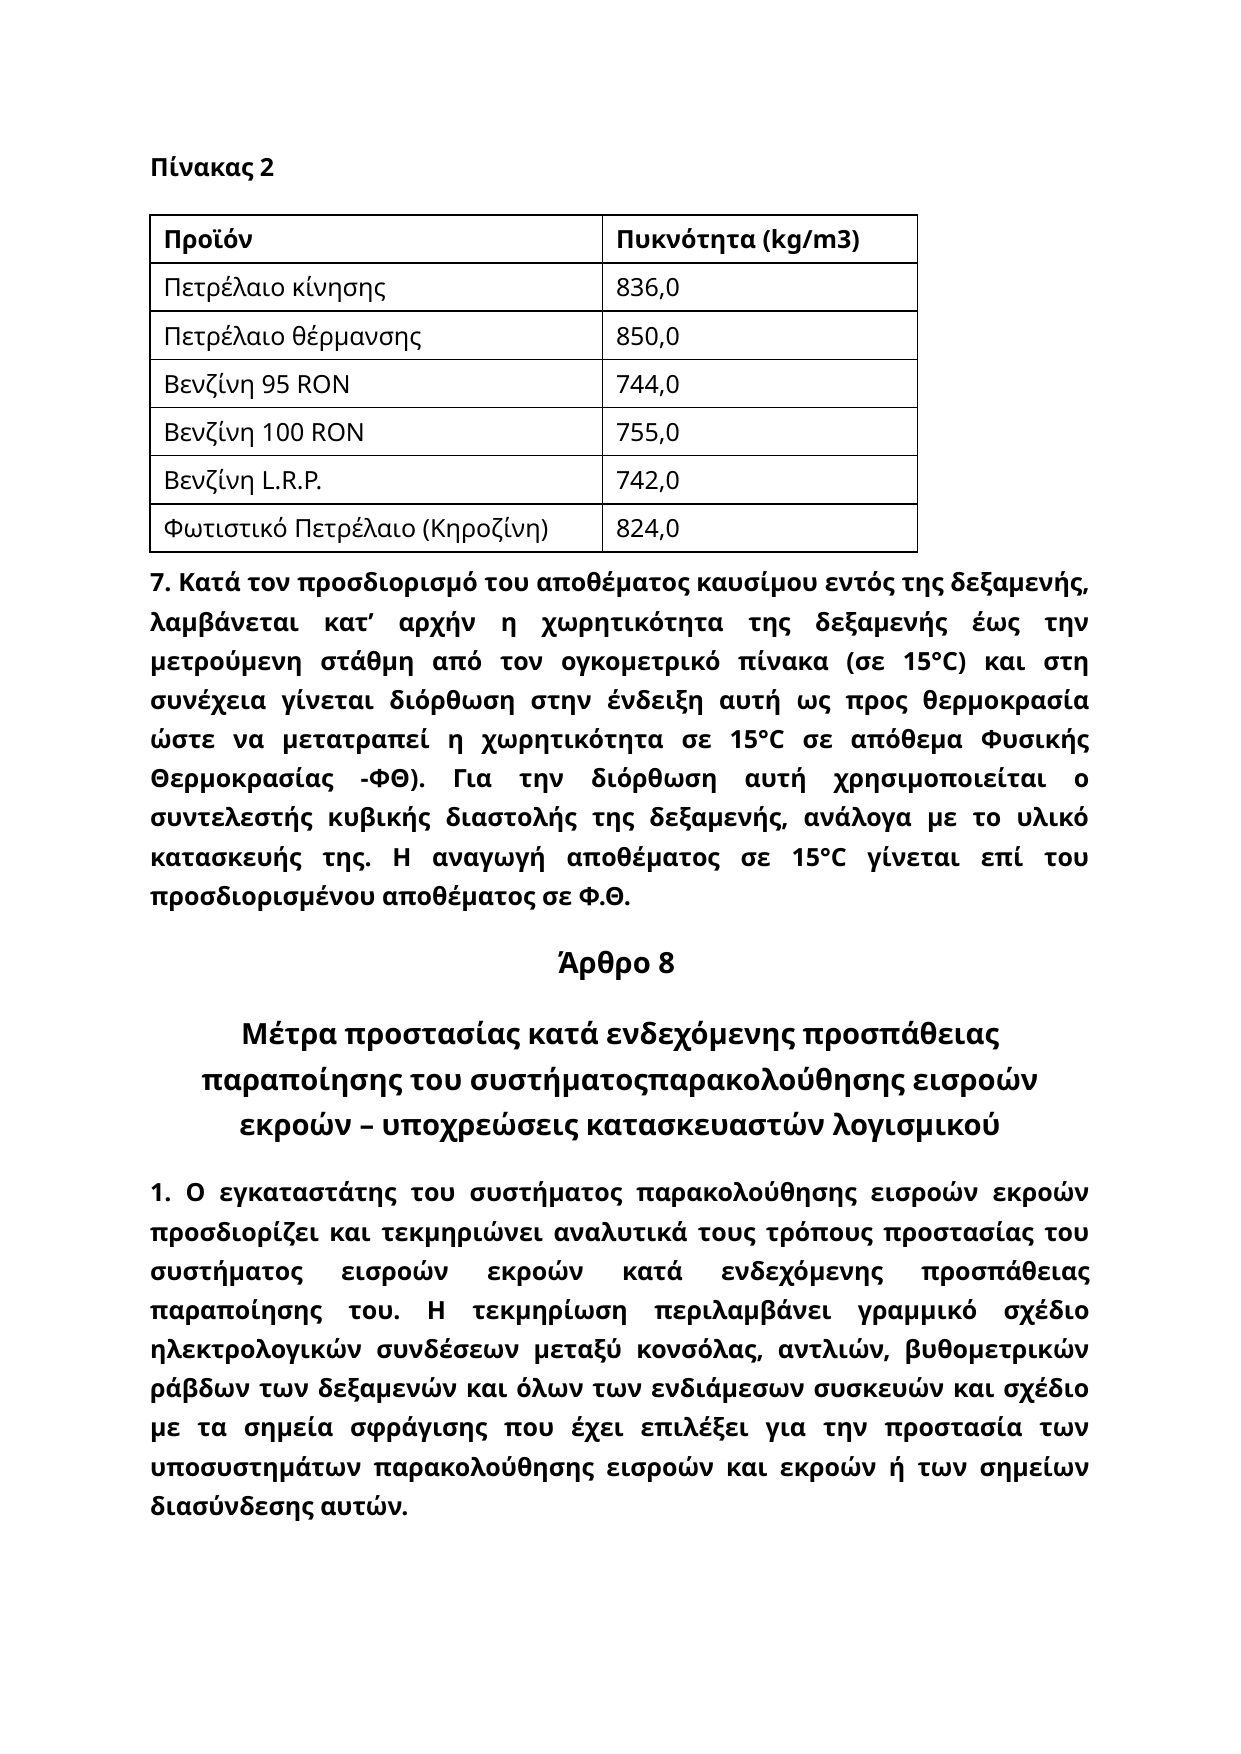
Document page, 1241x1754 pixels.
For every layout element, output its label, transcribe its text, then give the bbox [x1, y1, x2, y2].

text 7. Κατά τον προσδιορισμό του αποθέματος καυσίμου εντός της δεξαμενής, λαμβάνεται κατ’ αρχήν η χωρητικότητα της δεξαμενής έως την μετρούμενη στάθμη από τον ογκομετρικό πίνακα (σε 15°C) και στη συνέχεια γίνεται διόρθωση στην ένδειξη αυτή ως προς θερμοκρασία ώστε να μετατραπεί η χωρητικότητα σε 15°C σε απόθεμα Φυσικής Θερμοκρασίας -ΦΘ). Για την διόρθωση αυτή χρησιμοποιείται ο συντελεστής κυβικής διαστολής της δεξαμενής, ανάλογα με το υλικό κατασκευής της. Η αναγωγή αποθέματος σε 15°C γίνεται επί του προσδιορισμένου αποθέματος σε Φ.Θ. [150, 565, 1090, 912]
table_cell 744,0 [603, 360, 917, 407]
table_cell Βενζίνη L.R.P. [151, 456, 602, 503]
table_header Προϊόν [151, 216, 602, 262]
subtitle Μέτρα προστασίας κατά ενδεχόμενης προσπάθειας παραποίησης του συστήματοςπαρακολούθησης εισροών εκροών – υποχρεώσεις κατασκευαστών λογισμικού [150, 1013, 1090, 1144]
table_cell Βενζίνη 100 RON [151, 408, 602, 455]
text Πίνακας 2 [150, 150, 1090, 184]
table_cell Φωτιστικό Πετρέλαιο (Κηροζίνη) [151, 505, 602, 551]
table_cell Πετρέλαιο κίνησης [151, 264, 602, 310]
table_header Πυκνότητα (kg/m3) [603, 216, 917, 262]
text 1. Ο εγκαταστάτης του συστήματος παρακολούθησης εισροών εκροών προσδιορίζει και τεκμηριώνει αναλυτικά τους τρόπους προστασίας του συστήματος εισροών εκροών κατά ενδεχόμενης προσπάθειας παραποίησης του. Η τεκμηρίωση περιλαμβάνει γραμμικό σχέδιο ηλεκτρολογικών συνδέσεων μεταξύ κονσόλας, αντλιών, βυθομετρικών ράβδων των δεξαμενών και όλων των ενδιάμεσων συσκευών και σχέδιο με τα σημεία σφράγισης που έχει επιλέξει για την προστασία των υποσυστημάτων παρακολούθησης εισροών και εκροών ή των σημείων διασύνδεσης αυτών. [150, 1175, 1090, 1522]
subtitle Άρθρο 8 [150, 943, 1090, 982]
table_cell 824,0 [603, 505, 917, 551]
table_cell Πετρέλαιο θέρμανσης [151, 312, 602, 358]
table_cell 755,0 [603, 408, 917, 455]
table_cell 850,0 [603, 312, 917, 358]
table_cell 742,0 [603, 456, 917, 503]
table_cell Βενζίνη 95 RON [151, 360, 602, 407]
table_cell 836,0 [603, 264, 917, 310]
